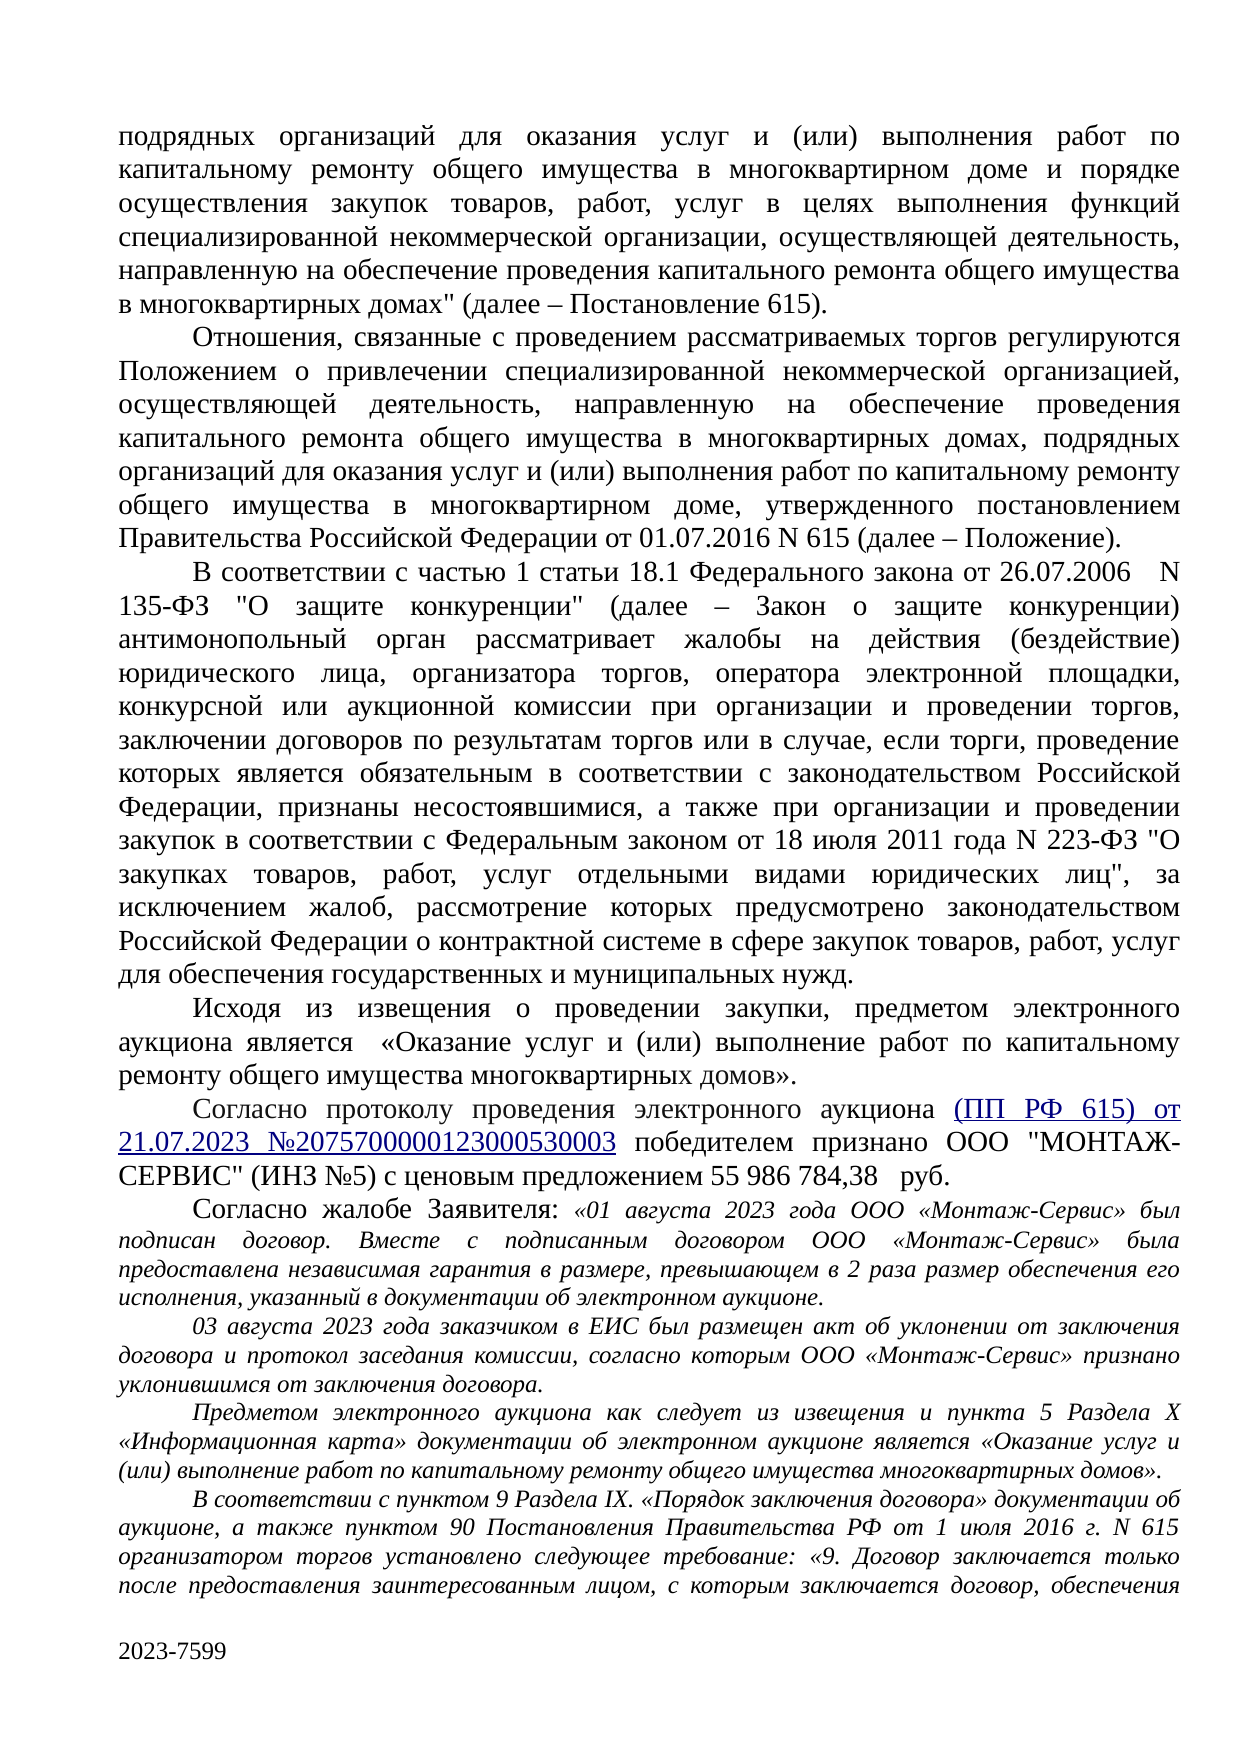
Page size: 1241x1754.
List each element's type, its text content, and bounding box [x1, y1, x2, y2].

text Согласно жалобе Заявителя: «01 августа 2023 года ООО «Монтаж-Сервис» был подписан договор. Вместе с подписанным договором ООО «Монтаж-Сервис» была предоставлена независимая гарантия в размере, превышающем в 2 раза размер обеспечения его исполнения, указанный в документации об электронном аукционе. [118, 1191, 1181, 1311]
text Отношения, связанные с проведением рассматриваемых торгов регулируются Положением о привлечении специализированной некоммерческой организацией, осуществляющей деятельность, направленную на обеспечение проведения капитального ремонта общего имущества в многоквартирных домах, подрядных организаций для оказания услуг и (или) выполнения работ по капитальному ремонту общего имущества в многоквартирном доме, утвержденного постановлением Правительства Российской Федерации от 01.07.2016 N 615 (далее – Положение). [118, 319, 1181, 554]
text 03 августа 2023 года заказчиком в ЕИС был размещен акт об уклонении от заключения договора и протокол заседания комиссии, согласно которым ООО «Монтаж-Сервис» признано уклонившимся от заключения договора. [118, 1311, 1181, 1397]
text Исходя из извещения о проведении закупки, предметом электронного аукциона является «Оказание услуг и (или) выполнение работ по капитальному ремонту общего имущества многоквартирных домов». [118, 990, 1181, 1091]
text подрядных организаций для оказания услуг и (или) выполнения работ по капитальному ремонту общего имущества в многоквартирном доме и порядке осуществления закупок товаров, работ, услуг в целях выполнения функций специализированной некоммерческой организации, осуществляющей деятельность, направленную на обеспечение проведения капитального ремонта общего имущества в многоквартирных домах" (далее – Постановление 615). [118, 118, 1181, 319]
text Согласно протоколу проведения электронного аукциона (ПП РФ 615) от 21.07.2023 №2075700000123000530003 победителем признано ООО "МОНТАЖ-СЕРВИС" (ИНЗ №5) с ценовым предложением 55 986 784,38 руб. [118, 1091, 1181, 1191]
text В соответствии с частью 1 статьи 18.1 Федерального закона от 26.07.2006 N 135-ФЗ "О защите конкуренции" (далее – Закон о защите конкуренции) антимонопольный орган рассматривает жалобы на действия (бездействие) юридического лица, организатора торгов, оператора электронной площадки, конкурсной или аукционной комиссии при организации и проведении торгов, заключении договоров по результатам торгов или в случае, если торги, проведение которых является обязательным в соответствии с законодательством Российской Федерации, признаны несостоявшимися, а также при организации и проведении закупок в соответствии с Федеральным законом от 18 июля 2011 года N 223-ФЗ "О закупках товаров, работ, услуг отдельными видами юридических лиц", за исключением жалоб, рассмотрение которых предусмотрено законодательством Российской Федерации о контрактной системе в сфере закупок товаров, работ, услуг для обеспечения государственных и муниципальных нужд. [118, 554, 1181, 990]
text Предметом электронного аукциона как следует из извещения и пункта 5 Раздела Х «Информационная карта» документации об электронном аукционе является «Оказание услуг и (или) выполнение работ по капитальному ремонту общего имущества многоквартирных домов». [118, 1397, 1181, 1484]
text В соответствии с пунктом 9 Раздела IX. «Порядок заключения договора» документации об аукционе, а также пунктом 90 Постановления Правительства РФ от 1 июля 2016 г. N 615 организатором торгов установлено следующее требование: «9. Договор заключается только после предоставления заинтересованным лицом, с которым заключается договор, обеспечения [118, 1484, 1181, 1599]
